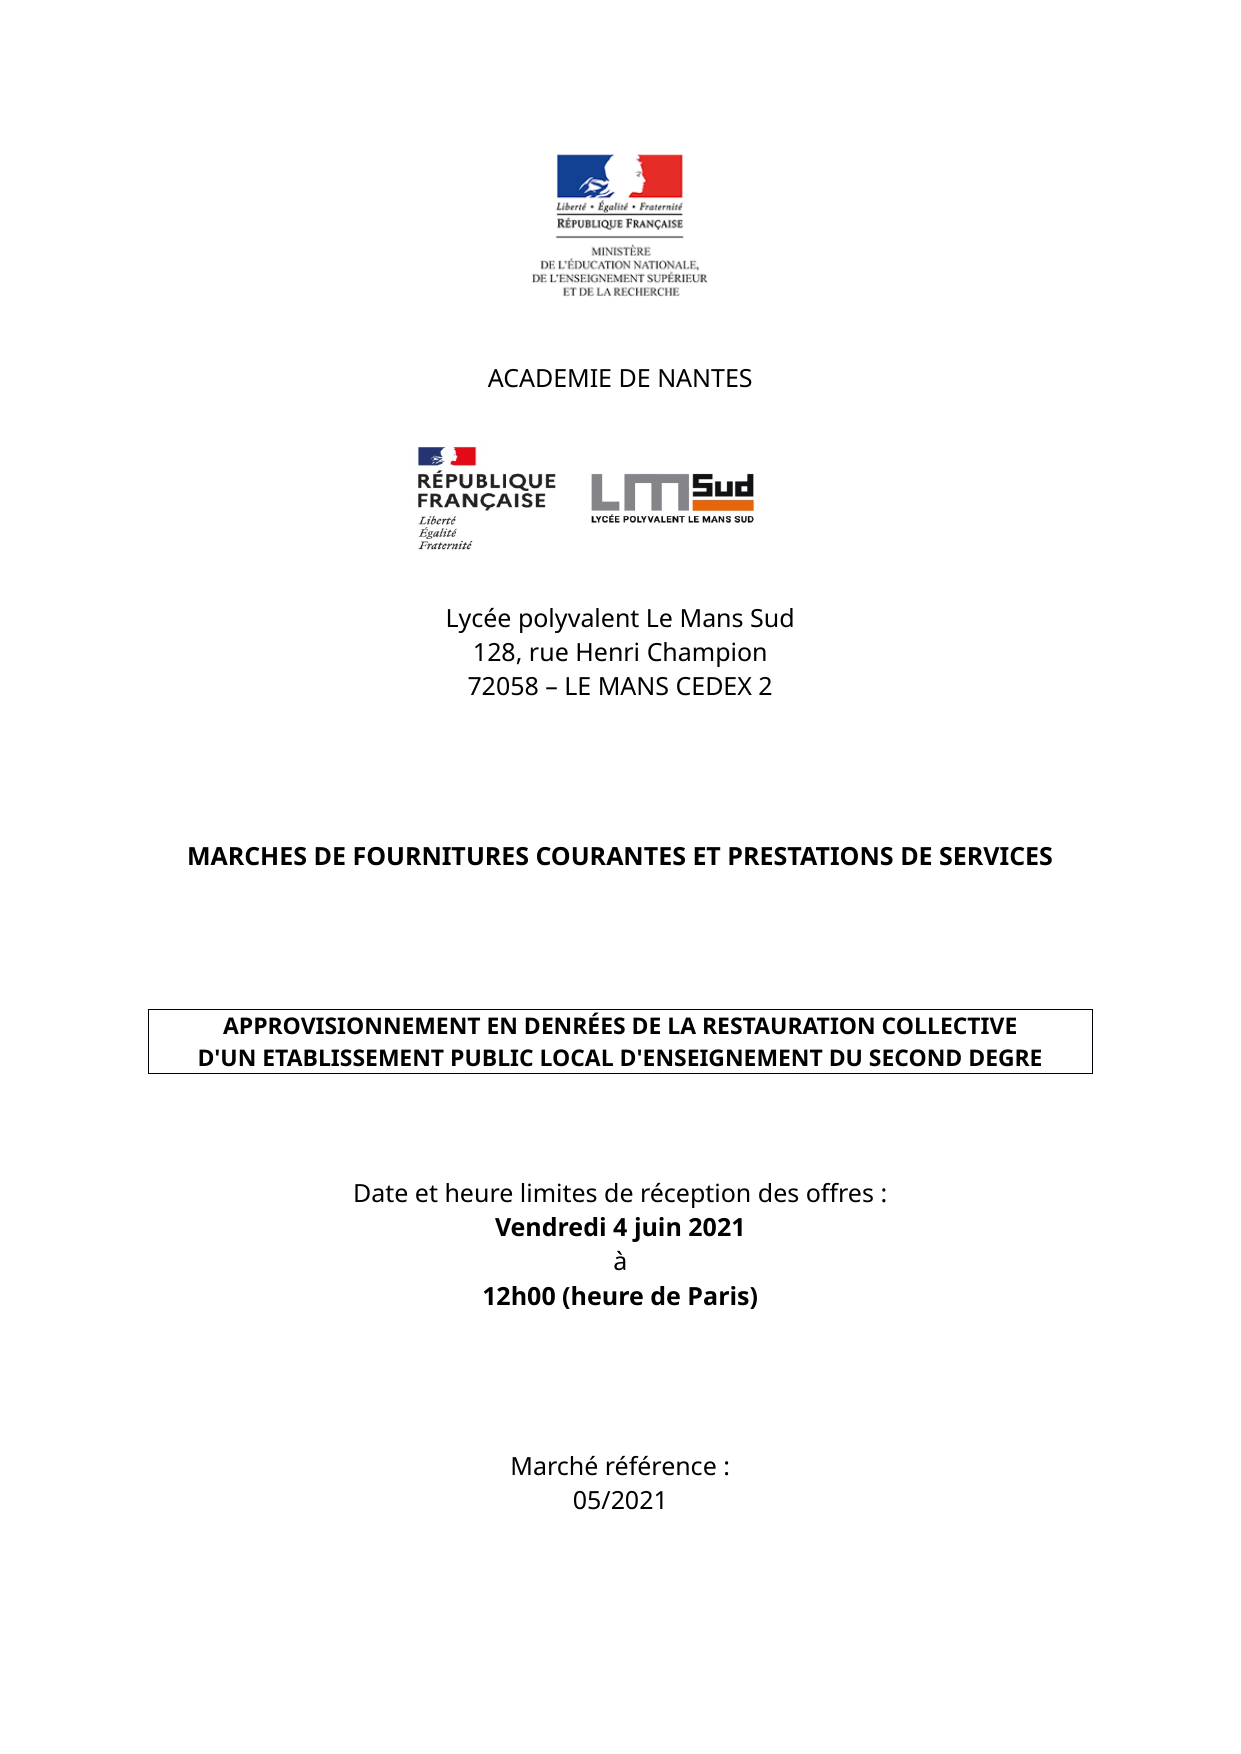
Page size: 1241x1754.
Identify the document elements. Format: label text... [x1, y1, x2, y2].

text Date et heure limites de réception des offres : [148, 1176, 1093, 1210]
text 05/2021 [148, 1482, 1093, 1517]
text Vendredi 4 juin 2021 [148, 1210, 1093, 1244]
text 12h00 (heure de Paris) [148, 1278, 1093, 1312]
text APPROVISIONNEMENT EN DENRÉES DE LA RESTAURATION COLLECTIVE [149, 1010, 1092, 1040]
text Lycée polyvalent Le Mans Sud [148, 600, 1093, 634]
text Marché référence : [148, 1448, 1093, 1482]
text D'UN ETABLISSEMENT PUBLIC LOCAL D'ENSEIGNEMENT DU SECOND DEGRE [149, 1040, 1092, 1073]
text à [148, 1244, 1093, 1278]
text 72058 – LE MANS CEDEX 2 [148, 668, 1093, 703]
text 128, rue Henri Champion [148, 634, 1093, 668]
text MARCHES DE FOURNITURES COURANTES ET PRESTATIONS DE SERVICES [148, 839, 1093, 873]
text ACADEMIE DE NANTES [148, 361, 1093, 395]
